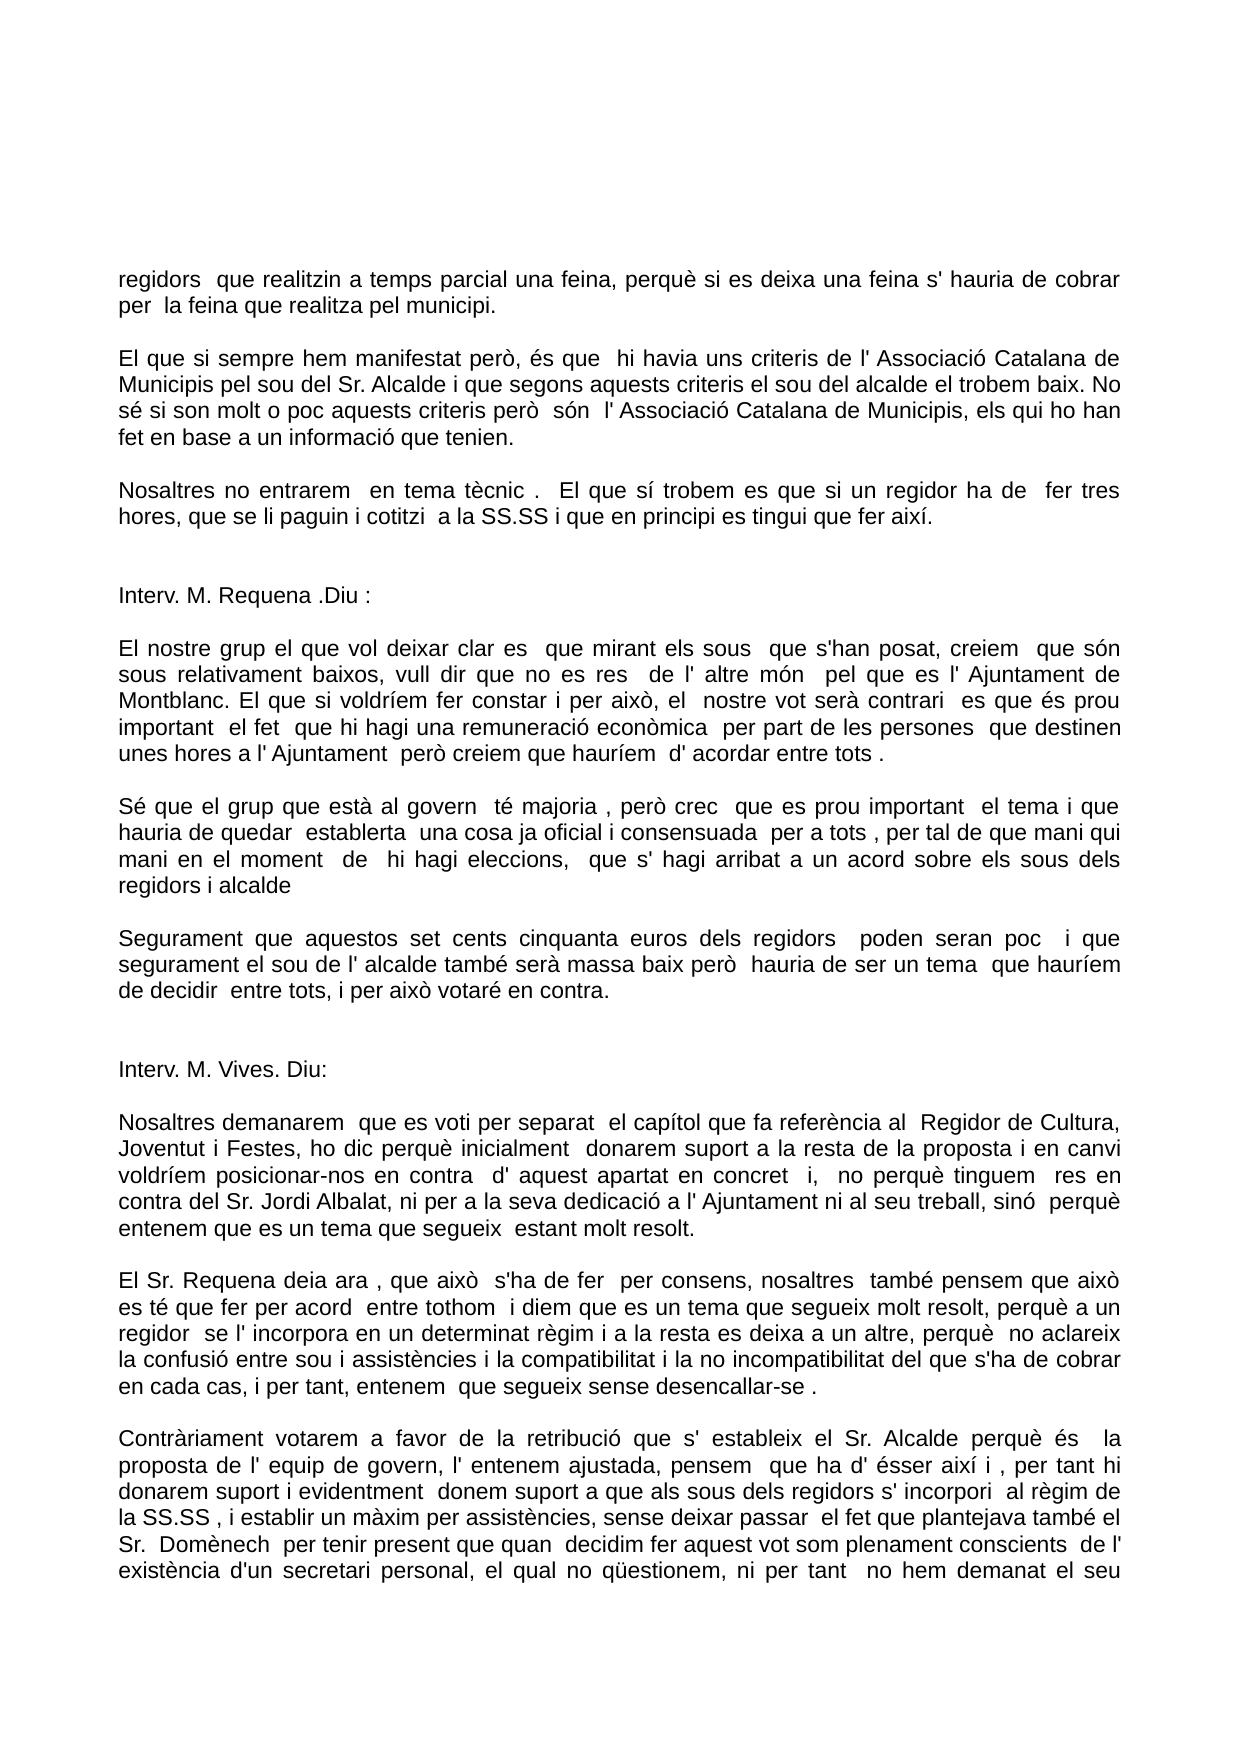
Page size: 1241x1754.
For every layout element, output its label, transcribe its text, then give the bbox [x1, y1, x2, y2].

text Interv. M. Vives. Diu: [118, 1056, 1122, 1083]
text El Sr. Requena deia ara , que això s'ha de fer per consens, nosaltres també pensem que això es té que fer per acord entre tothom i diem que es un tema que segueix molt resolt, perquè a un regidor se l' incorpora en un determinat règim i a la resta es deixa a un altre, perquè no aclareix la confusió entre sou i assistències i la compatibilitat i la no incompatibilitat del que s'ha de cobrar en cada cas, i per tant, entenem que segueix sense desencallar-se . [118, 1267, 1122, 1399]
text El que si sempre hem manifestat però, és que hi havia uns criteris de l' Associació Catalana de Municipis pel sou del Sr. Alcalde i que segons aquests criteris el sou del alcalde el trobem baix. No sé si son molt o poc aquests criteris però són l' Associació Catalana de Municipis, els qui ho han fet en base a un informació que tenien. [118, 345, 1122, 450]
text Interv. M. Requena .Diu : [118, 582, 1122, 608]
text El nostre grup el que vol deixar clar es que mirant els sous que s'han posat, creiem que són sous relativament baixos, vull dir que no es res de l' altre món pel que es l' Ajuntament de Montblanc. El que si voldríem fer constar i per això, el nostre vot serà contrari es que és prou important el fet que hi hagi una remuneració econòmica per part de les persones que destinen unes hores a l' Ajuntament però creiem que hauríem d' acordar entre tots . [118, 635, 1122, 766]
text Nosaltres demanarem que es voti per separat el capítol que fa referència al Regidor de Cultura, Joventut i Festes, ho dic perquè inicialment donarem suport a la resta de la proposta i en canvi voldríem posicionar-nos en contra d' aquest apartat en concret i, no perquè tinguem res en contra del Sr. Jordi Albalat, ni per a la seva dedicació a l' Ajuntament ni al seu treball, sinó perquè entenem que es un tema que segueix estant molt resolt. [118, 1109, 1122, 1241]
text Nosaltres no entrarem en tema tècnic . El que sí trobem es que si un regidor ha de fer tres hores, que se li paguin i cotitzi a la SS.SS i que en principi es tingui que fer així. [118, 477, 1122, 529]
text regidors que realitzin a temps parcial una feina, perquè si es deixa una feina s' hauria de cobrar per la feina que realitza pel municipi. [118, 266, 1122, 318]
text Sé que el grup que està al govern té majoria , però crec que es prou important el tema i que hauria de quedar establerta una cosa ja oficial i consensuada per a tots , per tal de que mani qui mani en el moment de hi hagi eleccions, que s' hagi arribat a un acord sobre els sous dels regidors i alcalde [118, 793, 1122, 898]
text Segurament que aquestos set cents cinquanta euros dels regidors poden seran poc i que segurament el sou de l' alcalde també serà massa baix però hauria de ser un tema que hauríem de decidir entre tots, i per això votaré en contra. [118, 924, 1122, 1004]
text Contràriament votarem a favor de la retribució que s' estableix el Sr. Alcalde perquè és la proposta de l' equip de govern, l' entenem ajustada, pensem que ha d' ésser així i , per tant hi donarem suport i evidentment donem suport a que als sous dels regidors s' incorpori al règim de la SS.SS , i establir un màxim per assistències, sense deixar passar el fet que plantejava també el Sr. Domènech per tenir present que quan decidim fer aquest vot som plenament conscients de l' existència d'un secretari personal, el qual no qüestionem, ni per tant no hem demanat el seu [118, 1425, 1122, 1583]
